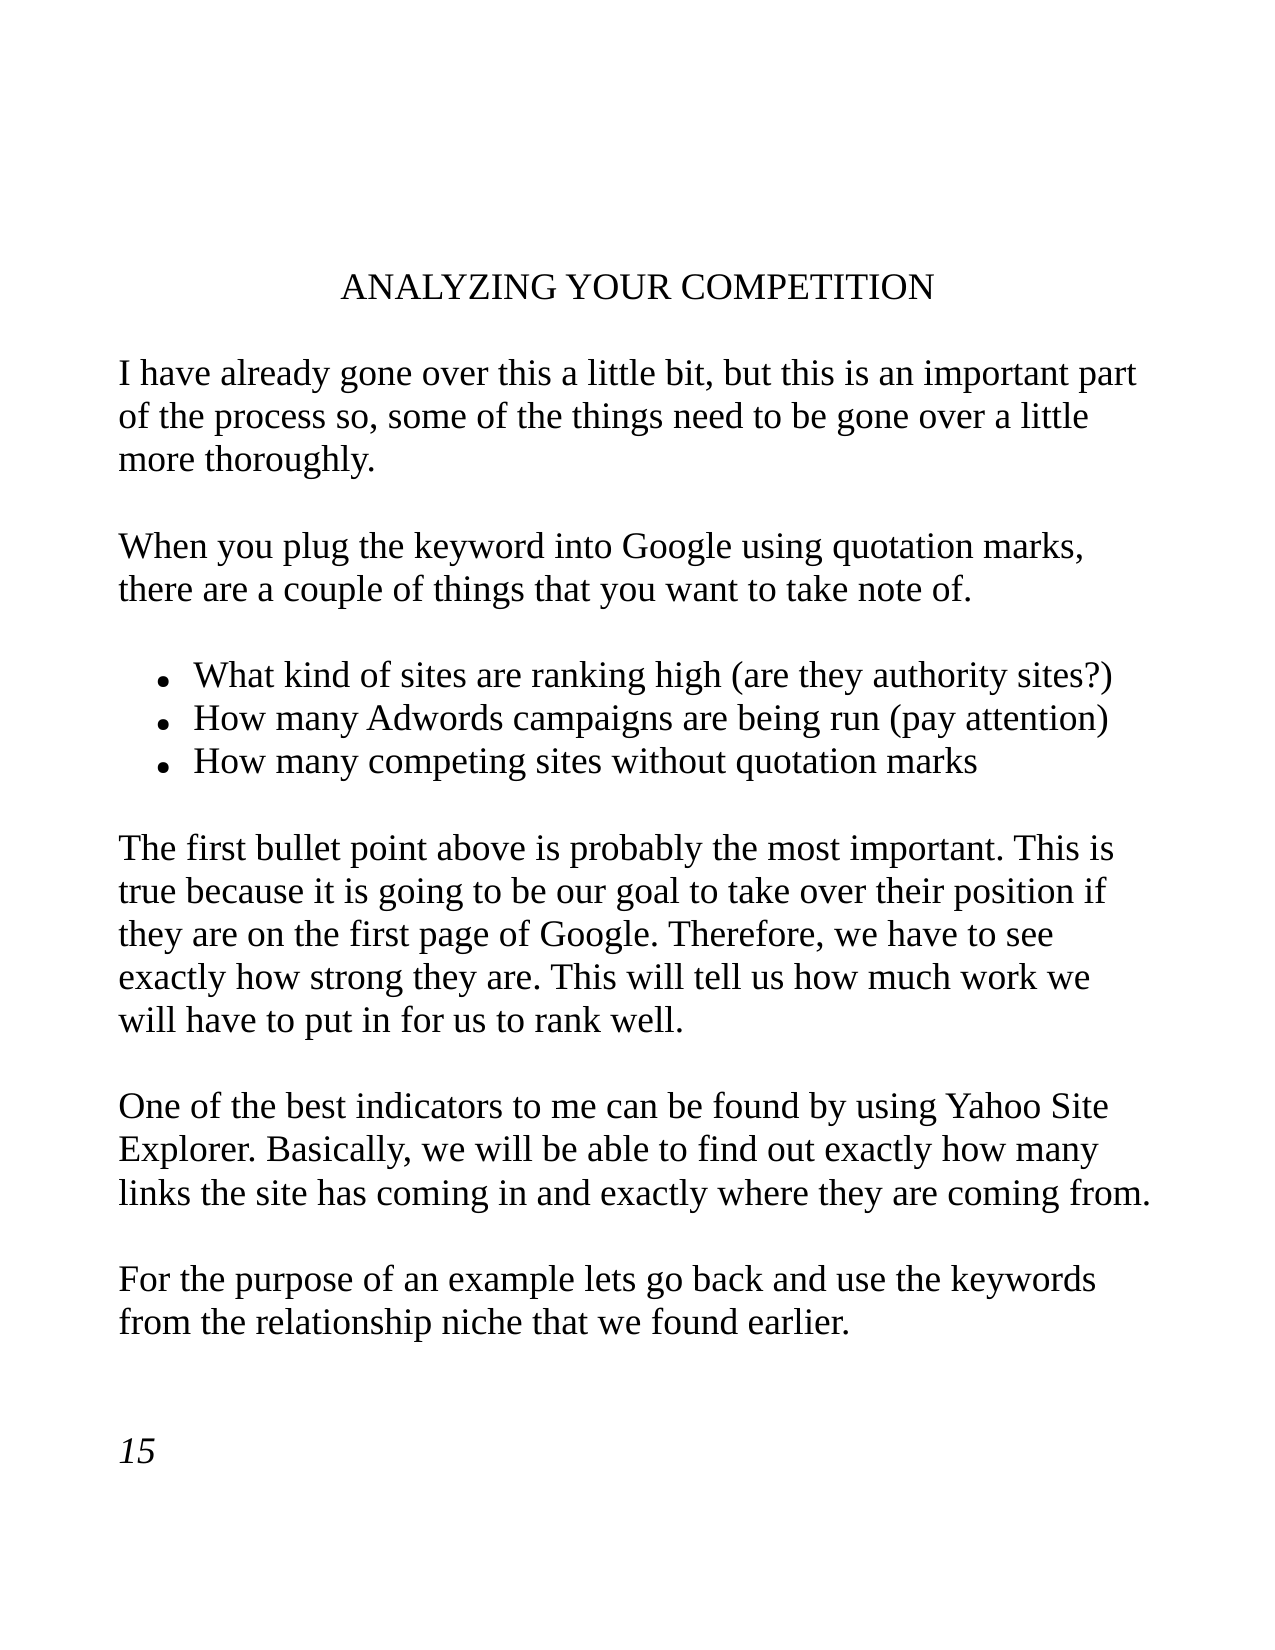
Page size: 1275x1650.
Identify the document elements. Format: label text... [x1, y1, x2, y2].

text ANALYZING YOUR COMPETITION [118, 264, 1157, 307]
text 15 [118, 1429, 1157, 1472]
list What kind of sites are ranking high (are they authority sites?) [156, 652, 1157, 696]
text When you plug the keyword into Google using quotation marks, there are a couple of things that you want to take note of. [118, 523, 1157, 609]
list How many Adwords campaigns are being run (pay attention) [156, 696, 1157, 739]
list How many competing sites without quotation marks [156, 739, 1157, 782]
text One of the best indicators to me can be found by using Yahoo Site Explorer. Basically, we will be able to find out exactly how many links the site has coming in and exactly where they are coming from. [118, 1084, 1157, 1213]
text For the purpose of an example lets go back and use the keywords from the relationship niche that we found earlier. [118, 1256, 1157, 1342]
text I have already gone over this a little bit, but this is an important part of the process so, some of the things need to be gone over a little more thoroughly. [118, 351, 1157, 480]
text The first bullet point above is probably the most important. This is true because it is going to be our goal to take over their position if they are on the first page of Google. Therefore, we have to see exactly how strong they are. This will tell us how much work we will have to put in for us to rank well. [118, 825, 1157, 1041]
